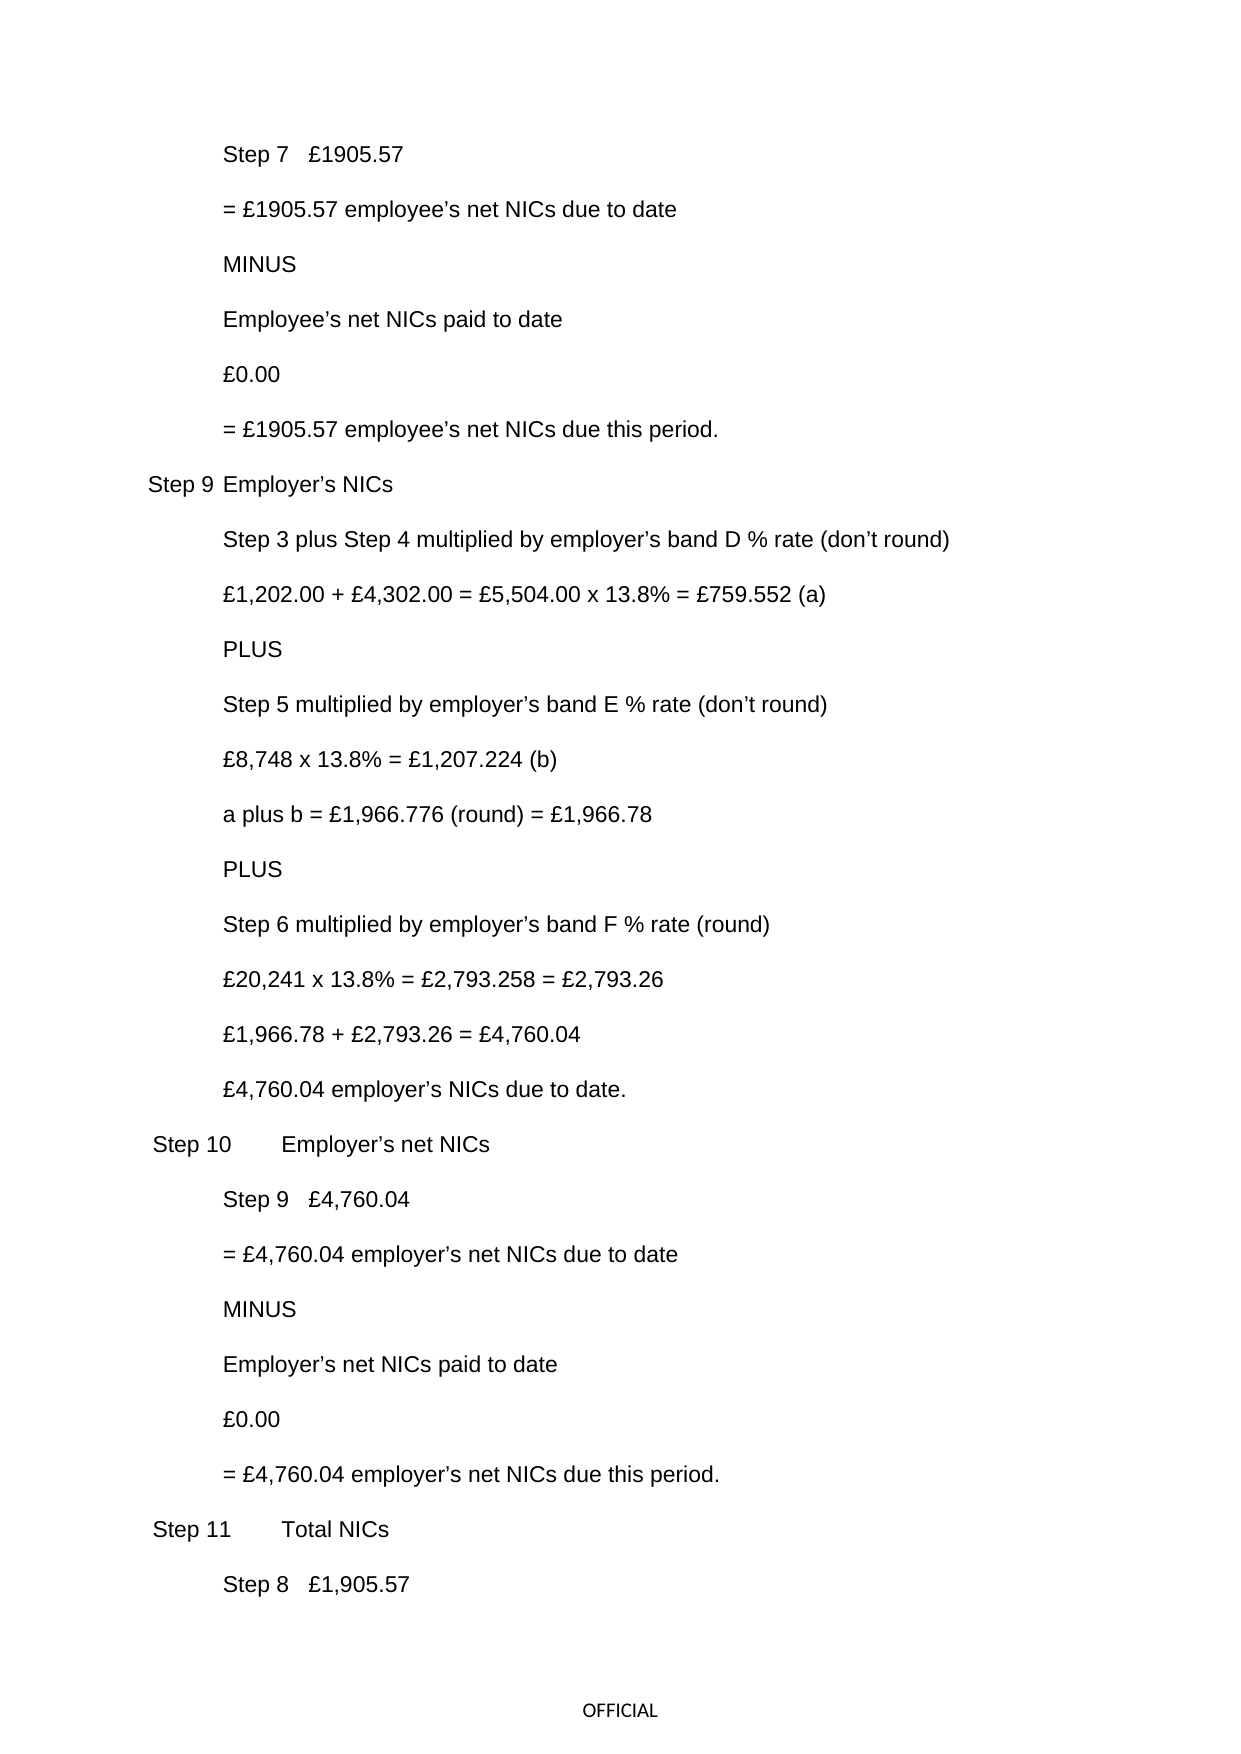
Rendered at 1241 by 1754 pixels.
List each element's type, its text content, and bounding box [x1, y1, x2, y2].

text PLUS [223, 856, 1124, 882]
text PLUS [148, 636, 1124, 662]
text £4,760.04 employer’s NICs due to date. [148, 1076, 1124, 1102]
text Step 9 £4,760.04 [146, 1186, 1124, 1212]
text Step 3 plus Step 4 multiplied by employer’s band D % rate (don’t round) [148, 526, 1124, 552]
text Employer’s net NICs paid to date [221, 1351, 1124, 1377]
text Step 7 £1905.57 [148, 141, 1124, 167]
text £1,202.00 + £4,302.00 = £5,504.00 x 13.8% = £759.552 (a) [148, 581, 1124, 607]
text = £1905.57 employee’s net NICs due this period. [148, 416, 1124, 442]
text Employee’s net NICs paid to date [148, 306, 1124, 332]
text MINUS [148, 251, 1124, 277]
text £1,966.78 + £2,793.26 = £4,760.04 [148, 1021, 1124, 1047]
text = £1905.57 employee’s net NICs due to date [148, 196, 1124, 222]
text = £4,760.04 employer’s net NICs due this period. [221, 1461, 1124, 1487]
text Step 9 Employer’s NICs [148, 471, 1124, 497]
text = £4,760.04 employer’s net NICs due to date [221, 1241, 1124, 1267]
text Step 11 Total NICs [146, 1516, 1124, 1542]
text £20,241 x 13.8% = £2,793.258 = £2,793.26 [223, 966, 1124, 992]
text Step 10 Employer’s net NICs [146, 1131, 1124, 1157]
text Step 5 multiplied by employer’s band E % rate (don’t round) [148, 691, 1124, 717]
text MINUS [221, 1296, 1124, 1322]
text a plus b = £1,966.776 (round) = £1,966.78 [148, 801, 1124, 827]
text Step 6 multiplied by employer’s band F % rate (round) [223, 911, 1124, 937]
text £0.00 [148, 361, 1124, 387]
text £0.00 [221, 1406, 1124, 1432]
text £8,748 x 13.8% = £1,207.224 (b) [148, 746, 1124, 772]
text Step 8 £1,905.57 [146, 1571, 1124, 1597]
